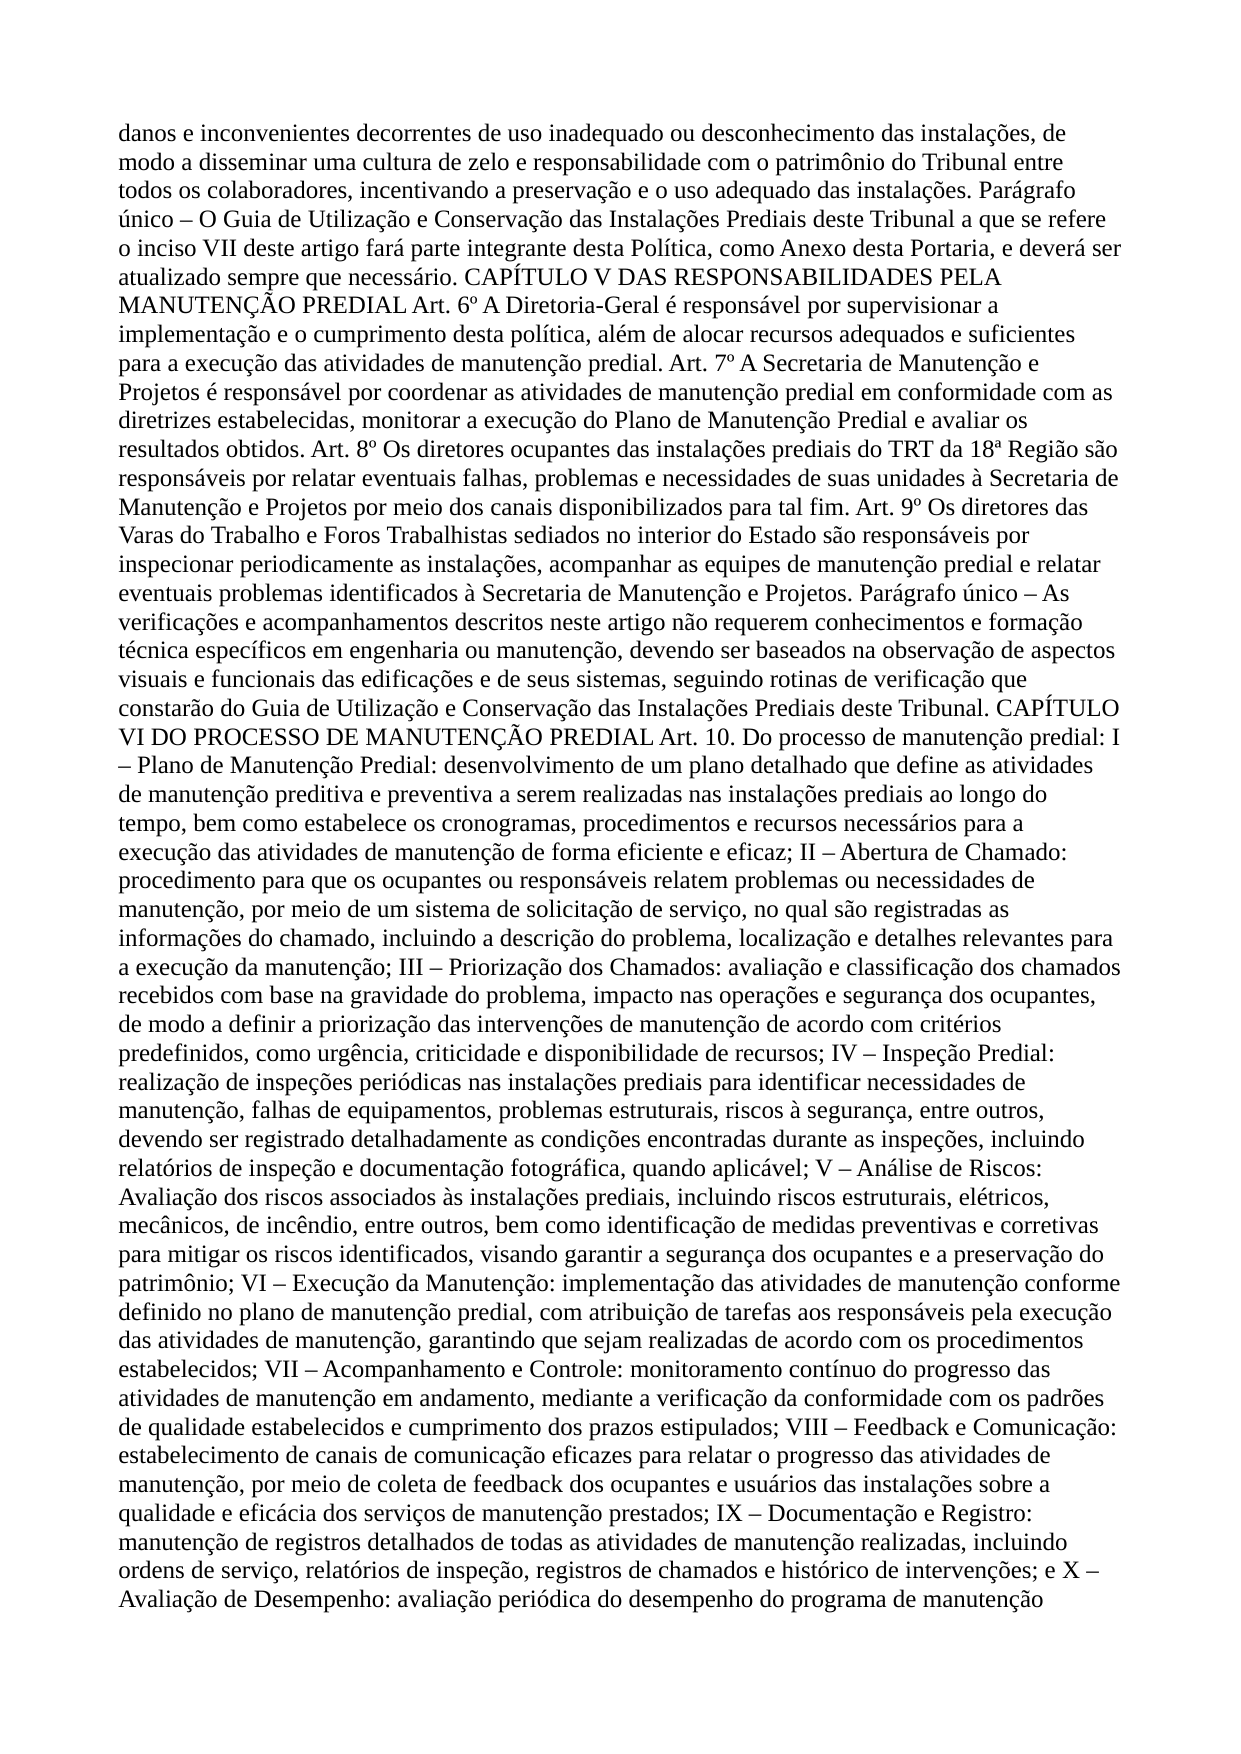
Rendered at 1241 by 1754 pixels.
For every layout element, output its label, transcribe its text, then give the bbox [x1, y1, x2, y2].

text danos e inconvenientes decorrentes de uso inadequado ou desconhecimento das instalações, de modo a disseminar uma cultura de zelo e responsabilidade com o patrimônio do Tribunal entre todos os colaboradores, incentivando a preservação e o uso adequado das instalações. Parágrafo único – O Guia de Utilização e Conservação das Instalações Prediais deste Tribunal a que se refere o inciso VII deste artigo fará parte integrante desta Política, como Anexo desta Portaria, e deverá ser atualizado sempre que necessário. CAPÍTULO V DAS RESPONSABILIDADES PELA MANUTENÇÃO PREDIAL Art. 6º A Diretoria-Geral é responsável por supervisionar a implementação e o cumprimento desta política, além de alocar recursos adequados e suficientes para a execução das atividades de manutenção predial. Art. 7º A Secretaria de Manutenção e Projetos é responsável por coordenar as atividades de manutenção predial em conformidade com as diretrizes estabelecidas, monitorar a execução do Plano de Manutenção Predial e avaliar os resultados obtidos. Art. 8º Os diretores ocupantes das instalações prediais do TRT da 18ª Região são responsáveis por relatar eventuais falhas, problemas e necessidades de suas unidades à Secretaria de Manutenção e Projetos por meio dos canais disponibilizados para tal fim. Art. 9º Os diretores das Varas do Trabalho e Foros Trabalhistas sediados no interior do Estado são responsáveis por inspecionar periodicamente as instalações, acompanhar as equipes de manutenção predial e relatar eventuais problemas identificados à Secretaria de Manutenção e Projetos. Parágrafo único – As verificações e acompanhamentos descritos neste artigo não requerem conhecimentos e formação técnica específicos em engenharia ou manutenção, devendo ser baseados na observação de aspectos visuais e funcionais das edificações e de seus sistemas, seguindo rotinas de verificação que constarão do Guia de Utilização e Conservação das Instalações Prediais deste Tribunal. CAPÍTULO VI DO PROCESSO DE MANUTENÇÃO PREDIAL Art. 10. Do processo de manutenção predial: I – Plano de Manutenção Predial: desenvolvimento de um plano detalhado que define as atividades de manutenção preditiva e preventiva a serem realizadas nas instalações prediais ao longo do tempo, bem como estabelece os cronogramas, procedimentos e recursos necessários para a execução das atividades de manutenção de forma eficiente e eficaz; II – Abertura de Chamado: procedimento para que os ocupantes ou responsáveis relatem problemas ou necessidades de manutenção, por meio de um sistema de solicitação de serviço, no qual são registradas as informações do chamado, incluindo a descrição do problema, localização e detalhes relevantes para a execução da manutenção; III – Priorização dos Chamados: avaliação e classificação dos chamados recebidos com base na gravidade do problema, impacto nas operações e segurança dos ocupantes, de modo a definir a priorização das intervenções de manutenção de acordo com critérios predefinidos, como urgência, criticidade e disponibilidade de recursos; IV – Inspeção Predial: realização de inspeções periódicas nas instalações prediais para identificar necessidades de manutenção, falhas de equipamentos, problemas estruturais, riscos à segurança, entre outros, devendo ser registrado detalhadamente as condições encontradas durante as inspeções, incluindo relatórios de inspeção e documentação fotográfica, quando aplicável; V – Análise de Riscos: Avaliação dos riscos associados às instalações prediais, incluindo riscos estruturais, elétricos, mecânicos, de incêndio, entre outros, bem como identificação de medidas preventivas e corretivas para mitigar os riscos identificados, visando garantir a segurança dos ocupantes e a preservação do patrimônio; VI – Execução da Manutenção: implementação das atividades de manutenção conforme definido no plano de manutenção predial, com atribuição de tarefas aos responsáveis pela execução das atividades de manutenção, garantindo que sejam realizadas de acordo com os procedimentos estabelecidos; VII – Acompanhamento e Controle: monitoramento contínuo do progresso das atividades de manutenção em andamento, mediante a verificação da conformidade com os padrões de qualidade estabelecidos e cumprimento dos prazos estipulados; VIII – Feedback e Comunicação: estabelecimento de canais de comunicação eficazes para relatar o progresso das atividades de manutenção, por meio de coleta de feedback dos ocupantes e usuários das instalações sobre a qualidade e eficácia dos serviços de manutenção prestados; IX – Documentação e Registro: manutenção de registros detalhados de todas as atividades de manutenção realizadas, incluindo ordens de serviço, relatórios de inspeção, registros de chamados e histórico de intervenções; e X – Avaliação de Desempenho: avaliação periódica do desempenho do programa de manutenção [118, 118, 1122, 1613]
